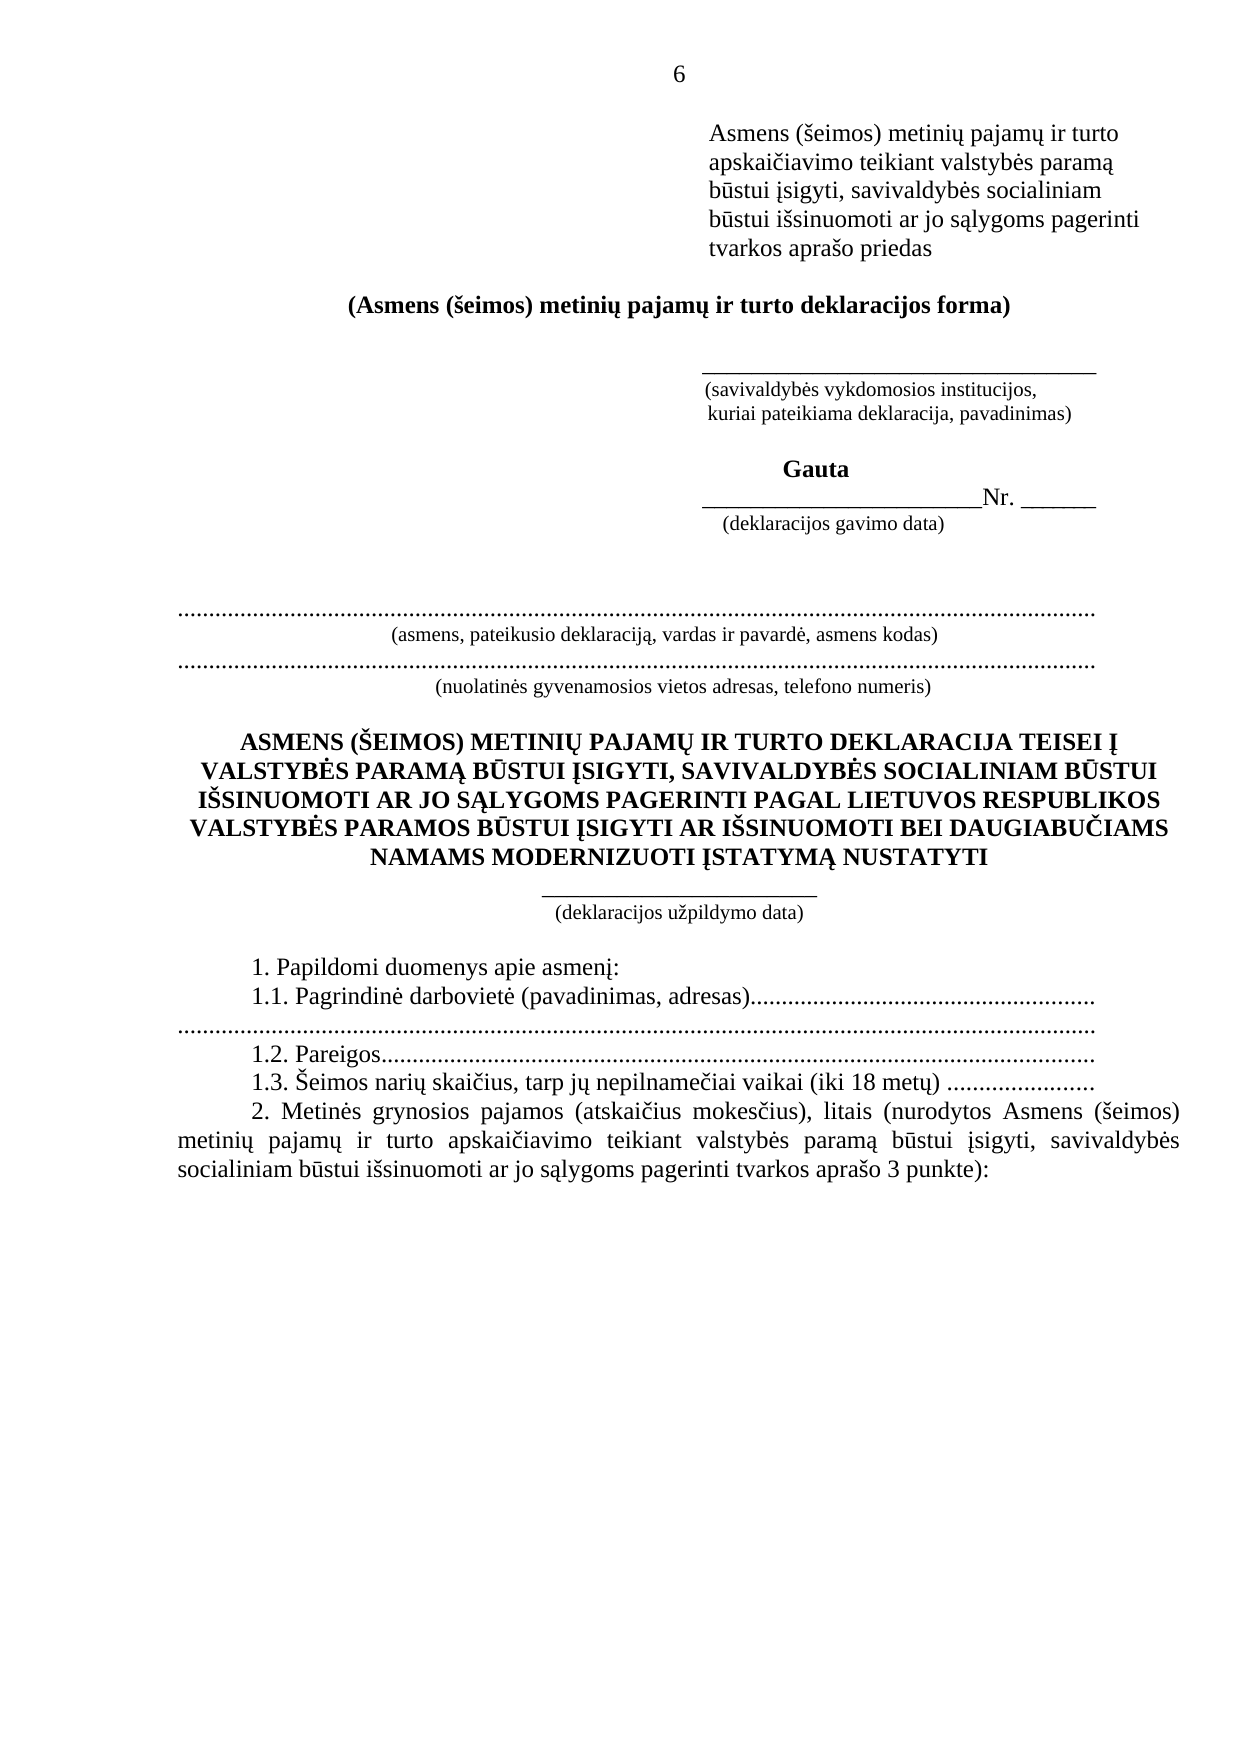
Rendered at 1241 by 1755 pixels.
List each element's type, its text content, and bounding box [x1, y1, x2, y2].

text (Asmens (šeimos) metinių pajamų ir turto deklaracijos forma) [177, 291, 1181, 319]
text Asmens (šeimos) metinių pajamų ir turto deklaracija teisei į valstybės paramą BŪSTUI ĮSIGYTI, savivaldybės socialiniam būstui išsinuomoti ar jo sąlygoms pagerinti pagal Lietuvos Respublikos valstybės paramos būstui įsigyti ar išsinuomoti bei daugiabučiams namams modernizuoti įstatymą nustatyti [177, 727, 1181, 871]
text Gauta [709, 454, 1181, 482]
text (deklaracijos gavimo data) [177, 511, 1181, 535]
text (deklaracijos užpildymo data) [177, 900, 1181, 924]
text būstui išsinuomoti ar jo sąlygoms pagerinti tvarkos aprašo priedas [709, 204, 1181, 262]
text Asmens (šeimos) metinių pajamų ir turto apskaičiavimo teikiant valstybės paramą [709, 118, 1181, 176]
text ______________________ [177, 871, 1181, 900]
text 1.1. Pagrindinė darbovietė (pavadinimas, adresas) [177, 981, 1181, 1010]
text 1.3. Šeimos narių skaičius, tarp jų nepilnamečiai vaikai (iki 18 metų) [177, 1067, 1181, 1096]
text (asmens, pateikusio deklaraciją, vardas ir pavardė, asmens kodas) [177, 622, 1181, 646]
text kuriai pateikiama deklaracija, pavadinimas) [177, 401, 1181, 425]
text 1.2. Pareigos. [177, 1039, 1181, 1067]
text būstui įsigyti, savivaldybės socialiniam [177, 176, 1181, 204]
text Nr. [177, 482, 1181, 511]
text 2. Metinės grynosios pajamos (atskaičius mokesčius), litais (nurodytos Asmens (šeimos) metinių pajamų ir turto apskaičiavimo teikiant valstybės paramą būstui įsigyti, savivaldybės socialiniam būstui išsinuomoti ar jo sąlygoms pagerinti tvarkos aprašo 3 punkte): [177, 1096, 1181, 1182]
text (nuolatinės gyvenamosios vietos adresas, telefono numeris) [177, 674, 1181, 698]
text (savivaldybės vykdomosios institucijos, [177, 377, 1181, 401]
text 1. Papildomi duomenys apie asmenį: [177, 952, 1181, 981]
